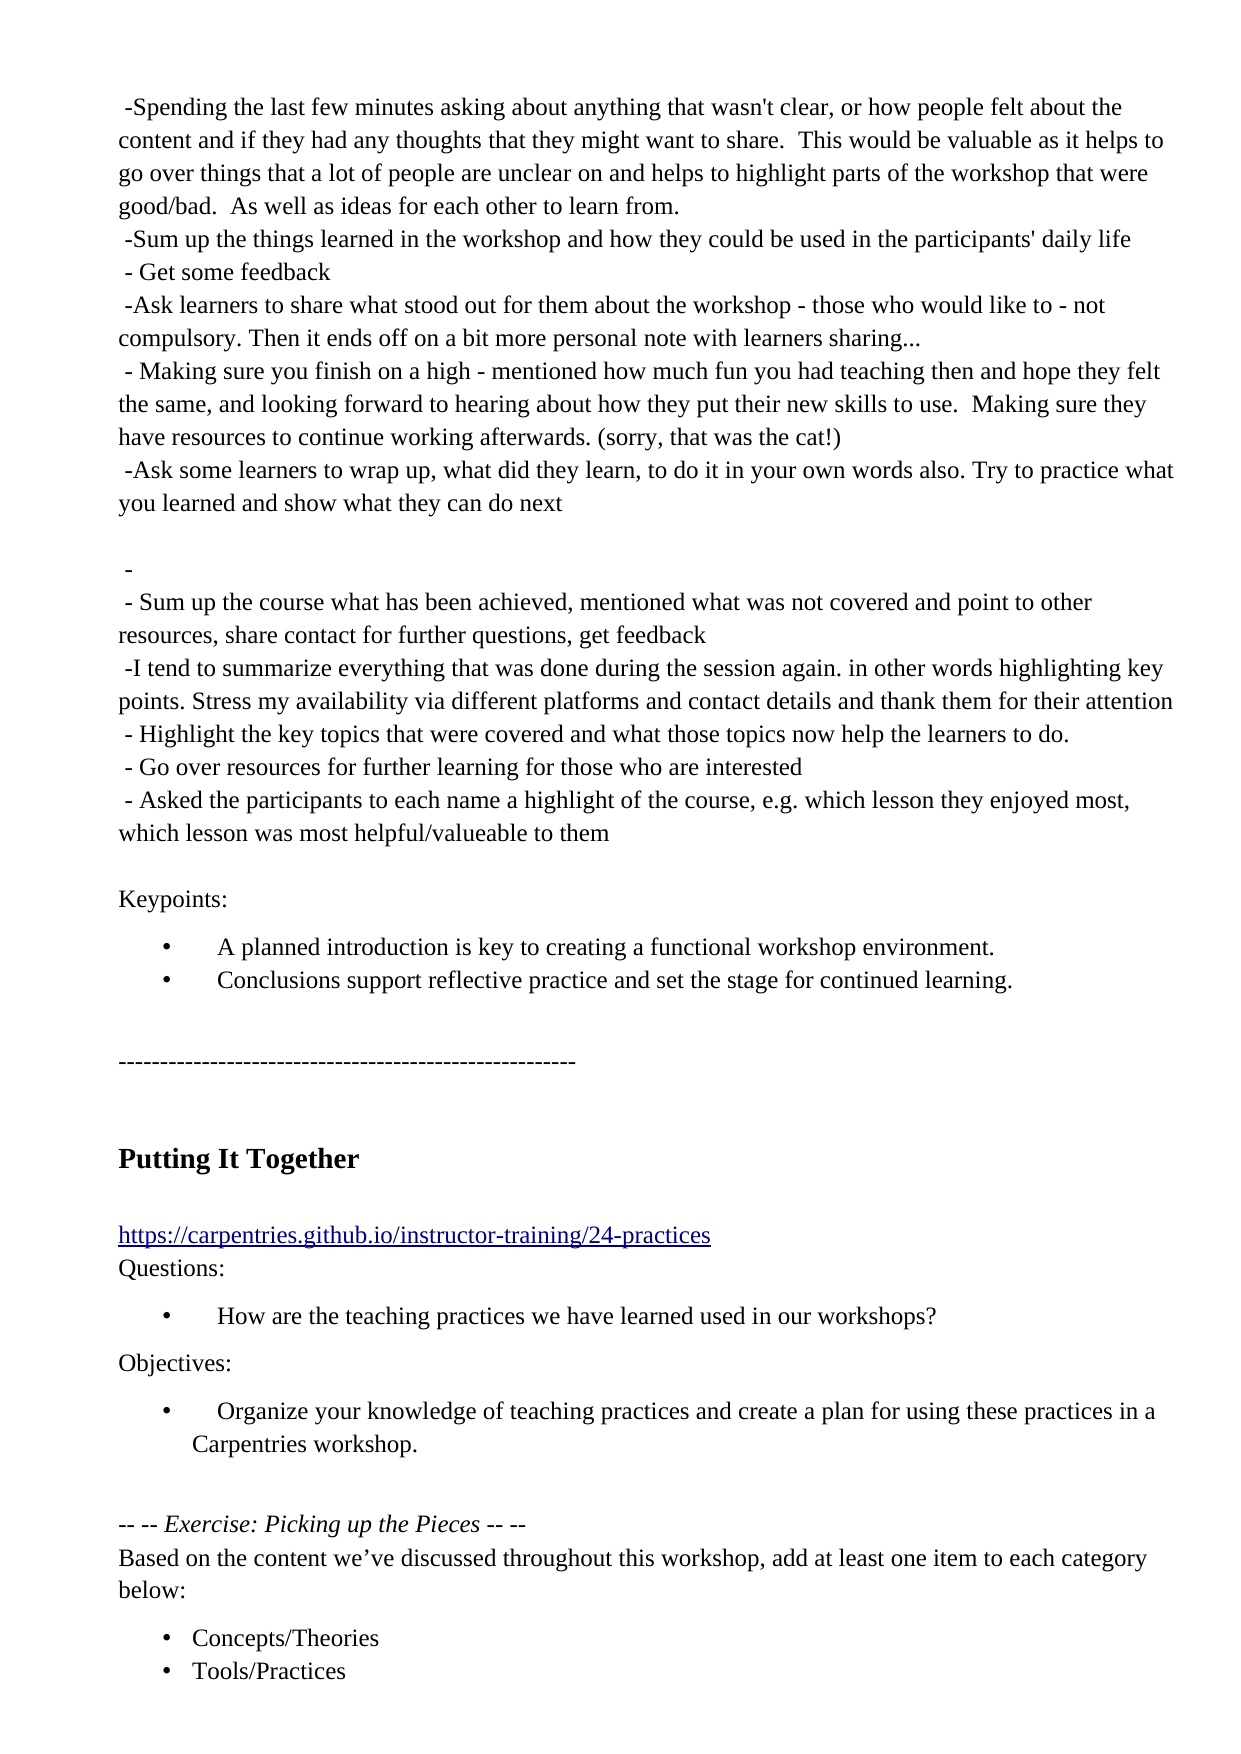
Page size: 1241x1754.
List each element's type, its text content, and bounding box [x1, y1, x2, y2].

list Concepts/Theories [162, 1623, 1181, 1652]
text ------------------------------------------------------- [118, 1013, 1181, 1108]
list Organize your knowledge of teaching practices and create a plan for using these practices in a Carpentries workshop. [162, 1396, 1181, 1458]
text -Spending the last few minutes asking about anything that wasn't clear, or how people felt about the content and if they had any thoughts that they might want to share. This would be valuable as it helps to go over things that a lot of people are unclear on and helps to highlight parts of the workshop that were good/bad. As well as ideas for each other to learn from. -Sum up the things learned in the workshop and how they could be used in the participants' daily life - Get some feedback -Ask learners to share what stood out for them about the workshop - those who would like to - not compulsory. Then it ends off on a bit more personal note with learners sharing... - Making sure you finish on a high - mentioned how much fun you had teaching then and hope they felt the same, and looking forward to hearing about how they put their new skills to use. Making sure they have resources to continue working afterwards. (sorry, that was the cat!) -Ask some learners to wrap up, what did they learn, to do it in your own words also. Try to practice what you learned and show what they can do next - - Sum up the course what has been achieved, mentioned what was not covered and point to other resources, share contact for further questions, get feedback -I tend to summarize everything that was done during the session again. in other words highlighting key points. Stress my availability via different platforms and contact details and thank them for their attention - Highlight the key topics that were covered and what those topics now help the learners to do. - Go over resources for further learning for those who are interested - Asked the participants to each name a highlight of the course, e.g. which lesson they enjoyed most, which lesson was most helpful/valueable to them Keypoints: [118, 59, 1181, 913]
text https://carpentries.github.io/instructor-training/24-practices Questions: [118, 1187, 1181, 1282]
list Conclusions support reflective practice and set the stage for continued learning. [162, 965, 1181, 994]
list How are the teaching practices we have learned used in our workshops? [162, 1301, 1181, 1329]
text Objectives: [118, 1348, 1181, 1377]
list A planned introduction is key to creating a functional workshop environment. [162, 932, 1181, 961]
text -- -- Exercise: Picking up the Pieces -- -- Based on the content we’ve discussed throughout this workshop, add at least one item to each category below: [118, 1477, 1181, 1604]
subtitle Putting It Together [118, 1141, 1181, 1174]
list Tools/Practices [162, 1656, 1181, 1685]
